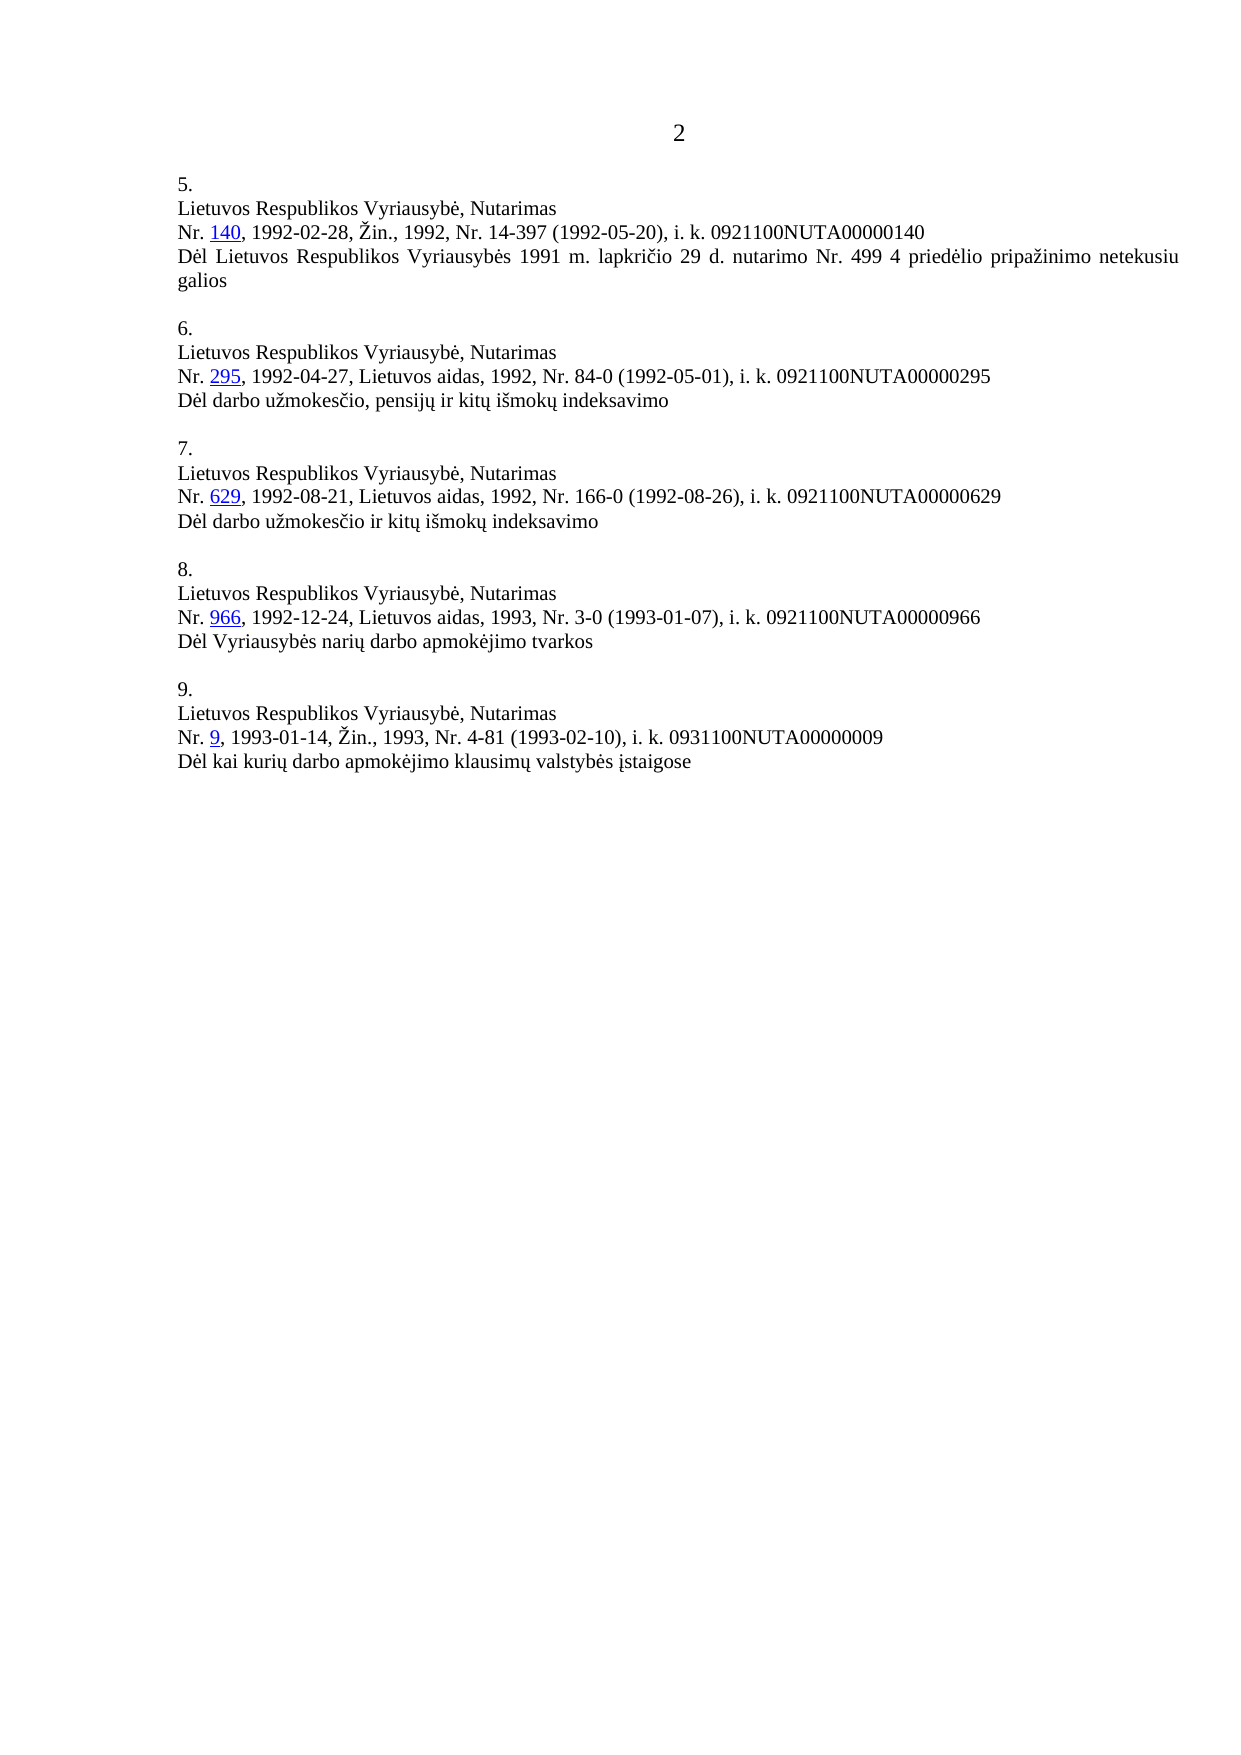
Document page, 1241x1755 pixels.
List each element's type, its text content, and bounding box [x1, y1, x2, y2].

text Dėl darbo užmokesčio, pensijų ir kitų išmokų indeksavimo [177, 388, 1181, 412]
text Nr. 295, 1992-04-27, Lietuvos aidas, 1992, Nr. 84-0 (1992-05-01), i. k. 0921100NUTA00000295 [177, 364, 1181, 388]
text Lietuvos Respublikos Vyriausybė, Nutarimas [177, 196, 1181, 220]
text Dėl Vyriausybės narių darbo apmokėjimo tvarkos [177, 629, 1181, 653]
text 6. [177, 316, 1181, 340]
text 8. [177, 557, 1181, 581]
text Nr. 140, 1992-02-28, Žin., 1992, Nr. 14-397 (1992-05-20), i. k. 0921100NUTA00000140 [177, 220, 1181, 244]
text Lietuvos Respublikos Vyriausybė, Nutarimas [177, 581, 1181, 605]
text Dėl kai kurių darbo apmokėjimo klausimų valstybės įstaigose [177, 749, 1181, 773]
text Dėl darbo užmokesčio ir kitų išmokų indeksavimo [177, 508, 1181, 533]
text Lietuvos Respublikos Vyriausybė, Nutarimas [177, 340, 1181, 364]
text 9. [177, 677, 1181, 701]
text 7. [177, 436, 1181, 460]
text Nr. 629, 1992-08-21, Lietuvos aidas, 1992, Nr. 166-0 (1992-08-26), i. k. 0921100NUTA00000629 [177, 484, 1181, 508]
text Lietuvos Respublikos Vyriausybė, Nutarimas [177, 460, 1181, 484]
text Dėl Lietuvos Respublikos Vyriausybės 1991 m. lapkričio 29 d. nutarimo Nr. 499 4 priedėlio pripažinimo netekusiu galios [177, 244, 1181, 292]
text Nr. 966, 1992-12-24, Lietuvos aidas, 1993, Nr. 3-0 (1993-01-07), i. k. 0921100NUTA00000966 [177, 605, 1181, 629]
text Lietuvos Respublikos Vyriausybė, Nutarimas [177, 701, 1181, 725]
text Nr. 9, 1993-01-14, Žin., 1993, Nr. 4-81 (1993-02-10), i. k. 0931100NUTA00000009 [177, 725, 1181, 749]
text 5. [177, 172, 1181, 196]
